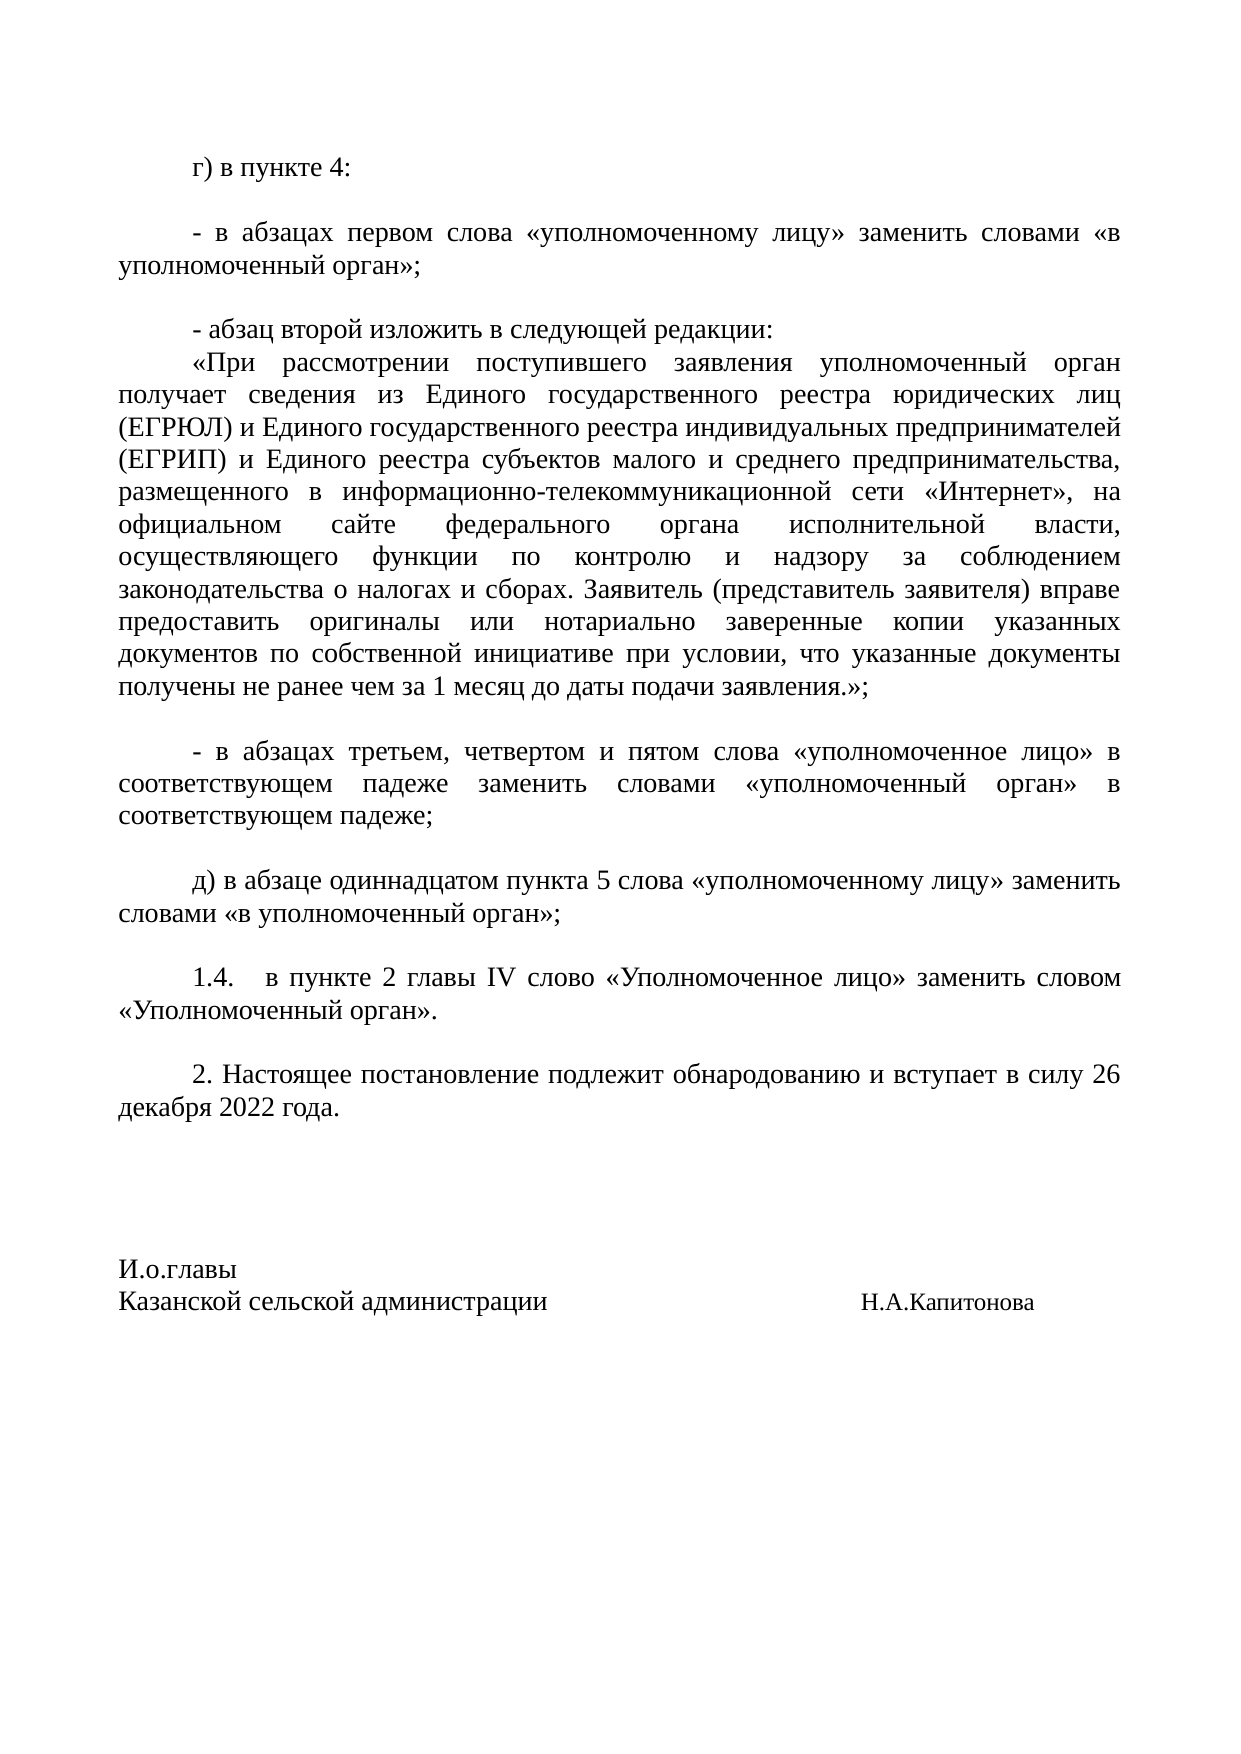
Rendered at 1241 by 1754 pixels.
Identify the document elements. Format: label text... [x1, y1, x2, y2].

text И.о.главы [118, 1252, 1122, 1284]
text - в абзацах первом слова «уполномоченному лицу» заменить словами «в уполномоченный орган»; [118, 215, 1122, 280]
text Казанской сельской администрации Н.А.Капитонова [118, 1284, 1122, 1317]
text «При рассмотрении поступившего заявления уполномоченный орган получает сведения из Единого государственного реестра юридических лиц (ЕГРЮЛ) и Единого государственного реестра индивидуальных предпринимателей (ЕГРИП) и Единого реестра субъектов малого и среднего предпринимательства, размещенного в информационно-телекоммуникационной сети «Интернет», на официальном сайте федерального органа исполнительной власти, осуществляющего функции по контролю и надзору за соблюдением законодательства о налогах и сборах. Заявитель (представитель заявителя) вправе предоставить оригиналы или нотариально заверенные копии указанных документов по собственной инициативе при условии, что указанные документы получены не ранее чем за 1 месяц до даты подачи заявления.»; [118, 345, 1122, 701]
text - абзац второй изложить в следующей редакции: [118, 312, 1122, 345]
text д) в абзаце одиннадцатом пункта 5 слова «уполномоченному лицу» заменить словами «в уполномоченный орган»; [118, 863, 1122, 928]
text - в абзацах третьем, четвертом и пятом слова «уполномоченное лицо» в соответствующем падеже заменить словами «уполномоченный орган» в соответствующем падеже; [118, 734, 1122, 831]
list в пункте 2 главы IV слово «Уполномоченное лицо» заменить словом «Уполномоченный орган». [118, 960, 1122, 1025]
text 2. Настоящее постановление подлежит обнародованию и вступает в силу 26 декабря 2022 года. [118, 1058, 1122, 1122]
text г) в пункте 4: [118, 151, 1122, 183]
